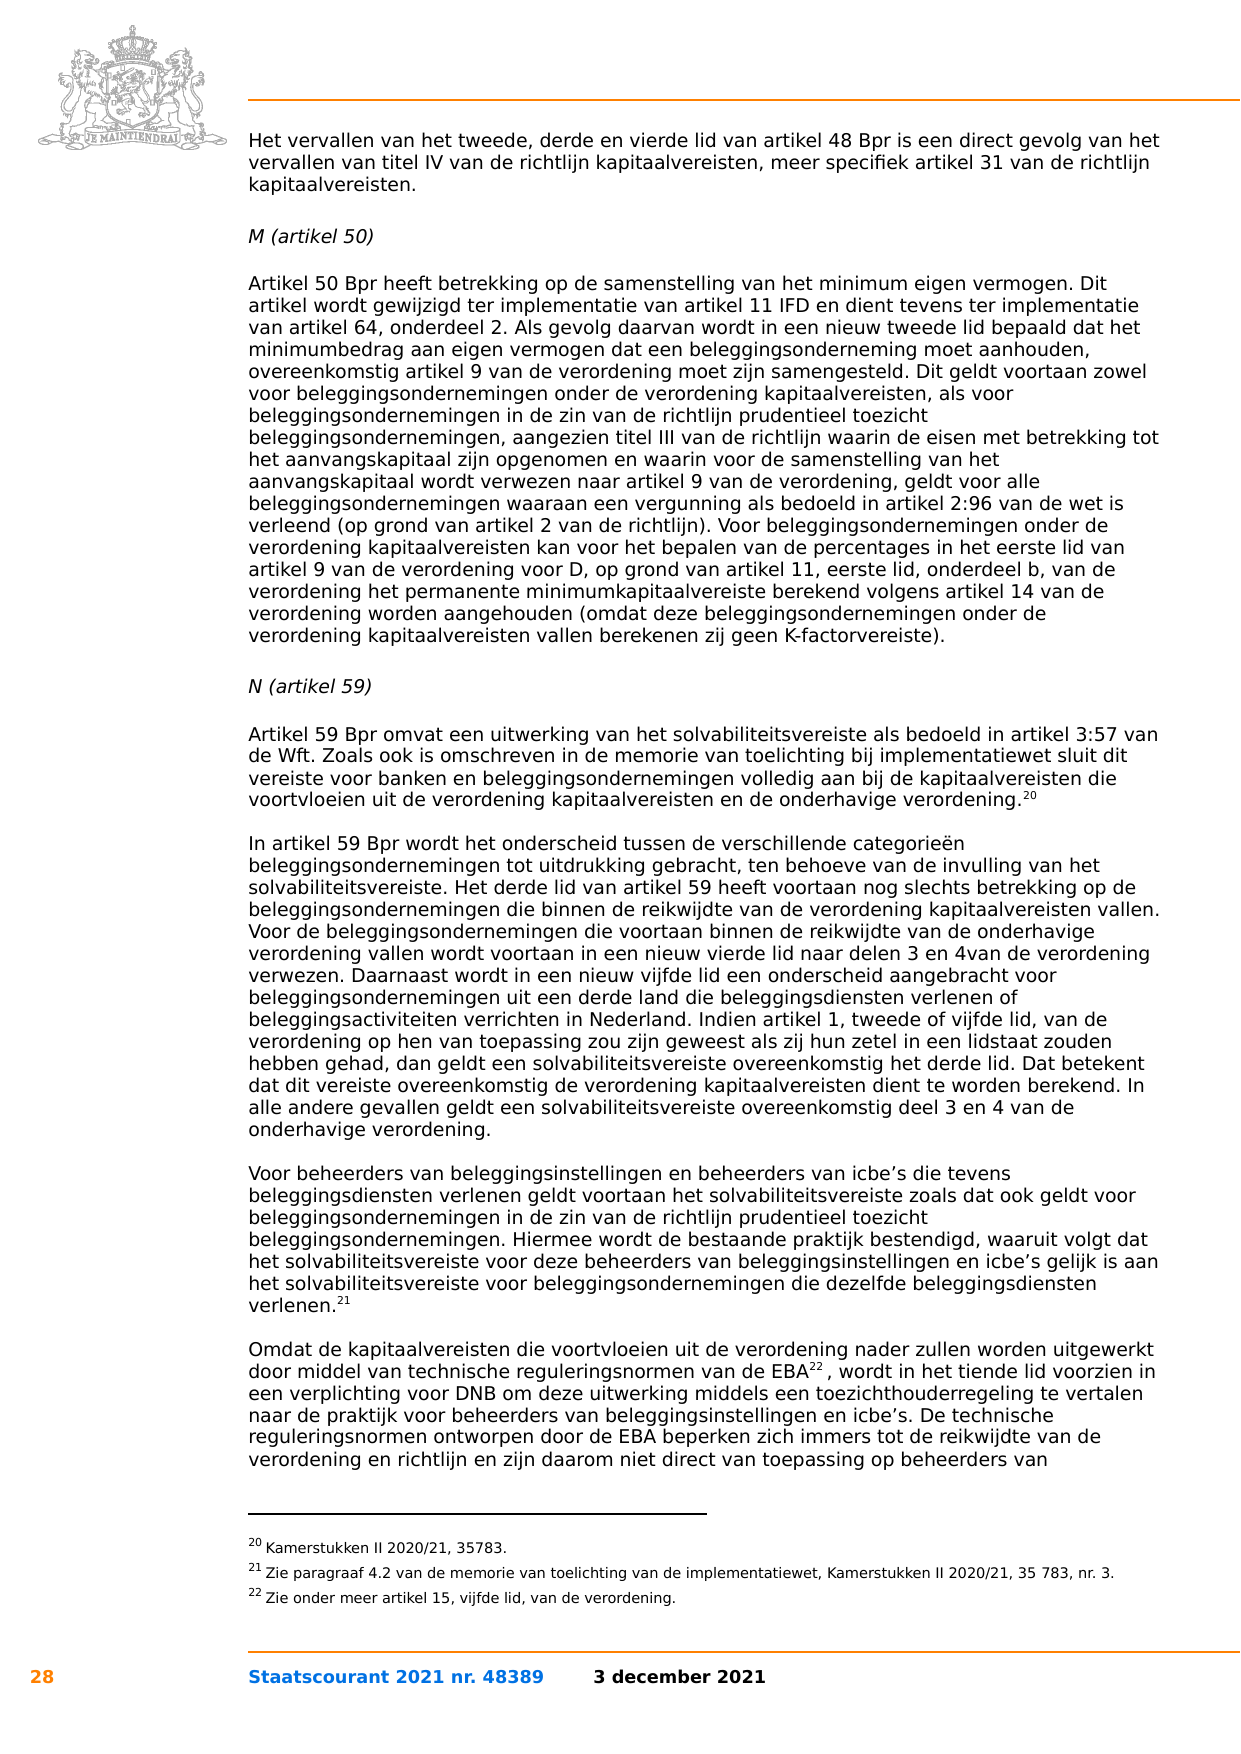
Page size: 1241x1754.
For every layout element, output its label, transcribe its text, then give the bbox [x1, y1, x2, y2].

text Zie onder meer artikel 15, vijfde lid, van de verordening. [248, 1586, 1163, 1608]
subtitle N (artikel 59) [248, 676, 1163, 698]
text Artikel 59 Bpr omvat een uitwerking van het solvabiliteitsvereiste als bedoeld in artikel 3:57 van de Wft. Zoals ook is omschreven in de memorie van toelichting bij implementatiewet sluit dit vereiste voor banken en beleggingsondernemingen volledig aan bij de kapitaalvereisten die voortvloeien uit de verordening kapitaalvereisten en de onderhavige verordening. [248, 723, 1163, 811]
picture [38, 25, 227, 150]
text Omdat de kapitaalvereisten die voortvloeien uit de verordening nader zullen worden uitgewerkt door middel van technische reguleringsnormen van de EBA, wordt in het tiende lid voorzien in een verplichting voor DNB om deze uitwerking middels een toezichthouderregeling te vertalen naar de praktijk voor beheerders van beleggingsinstellingen en icbe’s. De technische reguleringsnormen ontworpen door de EBA beperken zich immers tot de reikwijdte van de verordening en richtlijn en zijn daarom niet direct van toepassing op beheerders van [248, 1338, 1163, 1470]
text Artikel 50 Bpr heeft betrekking op de samenstelling van het minimum eigen vermogen. Dit artikel wordt gewijzigd ter implementatie van artikel 11 IFD en dient tevens ter implementatie van artikel 64, onderdeel 2. Als gevolg daarvan wordt in een nieuw tweede lid bepaald dat het minimumbedrag aan eigen vermogen dat een beleggingsonderneming moet aanhouden, overeenkomstig artikel 9 van de verordening moet zijn samengesteld. Dit geldt voortaan zowel voor beleggingsondernemingen onder de verordening kapitaalvereisten, als voor beleggingsondernemingen in de zin van de richtlijn prudentieel toezicht beleggingsondernemingen, aangezien titel III van de richtlijn waarin de eisen met betrekking tot het aanvangskapitaal zijn opgenomen en waarin voor de samenstelling van het aanvangskapitaal wordt verwezen naar artikel 9 van de verordening, geldt voor alle beleggingsondernemingen waaraan een vergunning als bedoeld in artikel 2:96 van de wet is verleend (op grond van artikel 2 van de richtlijn). Voor beleggingsondernemingen onder de verordening kapitaalvereisten kan voor het bepalen van de percentages in het eerste lid van artikel 9 van de verordening voor D, op grond van artikel 11, eerste lid, onderdeel b, van de verordening het permanente minimumkapitaalvereiste berekend volgens artikel 14 van de verordening worden aangehouden (omdat deze beleggingsondernemingen onder de verordening kapitaalvereisten vallen berekenen zij geen K-factorvereiste). [248, 273, 1163, 646]
text Kamerstukken II 2020/21, 35783. [248, 1536, 1163, 1558]
text Zie paragraaf 4.2 van de memorie van toelichting van de implementatiewet, Kamerstukken II 2020/21, 35 783, nr. 3. [248, 1561, 1163, 1583]
text Het vervallen van het tweede, derde en vierde lid van artikel 48 Bpr is een direct gevolg van het vervallen van titel IV van de richtlijn kapitaalvereisten, meer specifiek artikel 31 van de richtlijn kapitaalvereisten. [248, 130, 1163, 196]
text In artikel 59 Bpr wordt het onderscheid tussen de verschillende categorieën beleggingsondernemingen tot uitdrukking gebracht, ten behoeve van de invulling van het solvabiliteitsvereiste. Het derde lid van artikel 59 heeft voortaan nog slechts betrekking op de beleggingsondernemingen die binnen de reikwijdte van de verordening kapitaalvereisten vallen. Voor de beleggingsondernemingen die voortaan binnen de reikwijdte van de onderhavige verordening vallen wordt voortaan in een nieuw vierde lid naar delen 3 en 4van de verordening verwezen. Daarnaast wordt in een nieuw vijfde lid een onderscheid aangebracht voor beleggingsondernemingen uit een derde land die beleggingsdiensten verlenen of beleggingsactiviteiten verrichten in Nederland. Indien artikel 1, tweede of vijfde lid, van de verordening op hen van toepassing zou zijn geweest als zij hun zetel in een lidstaat zouden hebben gehad, dan geldt een solvabiliteitsvereiste overeenkomstig het derde lid. Dat betekent dat dit vereiste overeenkomstig de verordening kapitaalvereisten dient te worden berekend. In alle andere gevallen geldt een solvabiliteitsvereiste overeenkomstig deel 3 en 4 van de onderhavige verordening. [248, 833, 1163, 1141]
text Voor beheerders van beleggingsinstellingen en beheerders van icbe’s die tevens beleggingsdiensten verlenen geldt voortaan het solvabiliteitsvereiste zoals dat ook geldt voor beleggingsondernemingen in de zin van de richtlijn prudentieel toezicht beleggingsondernemingen. Hiermee wordt de bestaande praktijk bestendigd, waaruit volgt dat het solvabiliteitsvereiste voor deze beheerders van beleggingsinstellingen en icbe’s gelijk is aan het solvabiliteitsvereiste voor beleggingsondernemingen die dezelfde beleggingsdiensten verlenen. [248, 1163, 1163, 1317]
subtitle M (artikel 50) [248, 226, 1163, 248]
